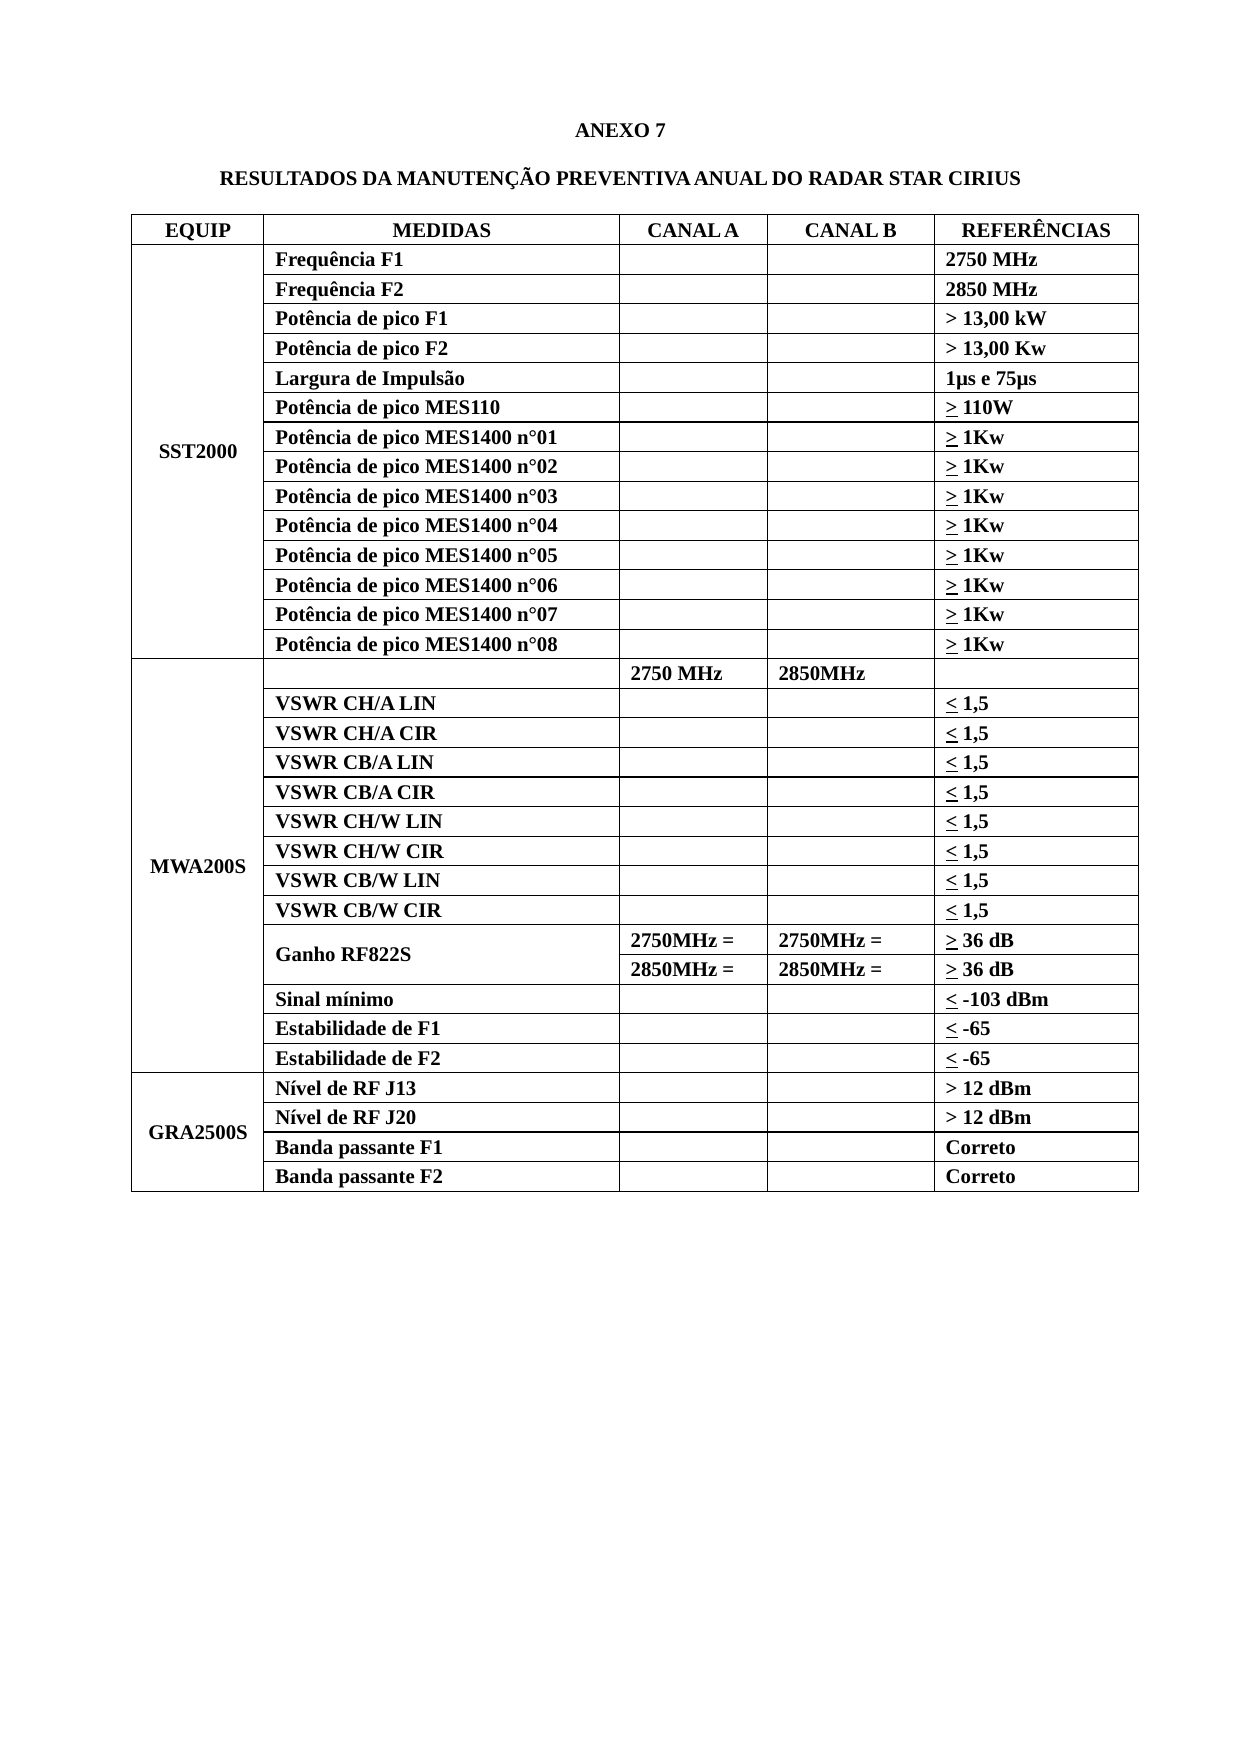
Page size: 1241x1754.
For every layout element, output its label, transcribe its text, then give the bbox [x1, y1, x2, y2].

table_cell Potência de pico MES1400 n°01 [264, 423, 619, 451]
table_cell > 36 dB [935, 955, 1138, 983]
table_cell GRA2500S [132, 1073, 263, 1191]
table_cell Correto [935, 1133, 1138, 1161]
table_cell > 1Kw [935, 511, 1138, 540]
table_cell 2850MHz = [620, 955, 767, 983]
table_cell VSWR CB/W CIR [264, 896, 619, 924]
table_header EQUIP [132, 215, 263, 244]
table_cell > 13,00 Kw [935, 334, 1138, 362]
table_cell > 1Kw [935, 541, 1138, 569]
table_cell [620, 748, 767, 776]
table_cell [768, 482, 934, 510]
table_cell Potência de pico MES110 [264, 393, 619, 421]
table_cell [768, 423, 934, 451]
table_cell [768, 393, 934, 421]
table_cell [768, 778, 934, 806]
table_header CANAL A [620, 215, 767, 244]
table_cell < -103 dBm [935, 985, 1138, 1013]
table_cell Potência de pico MES1400 n°02 [264, 452, 619, 481]
table_cell > 1Kw [935, 423, 1138, 451]
table_cell [768, 718, 934, 747]
table_cell [620, 689, 767, 717]
table_cell SST2000 [132, 245, 263, 658]
table_cell [620, 363, 767, 392]
table_cell Banda passante F2 [264, 1162, 619, 1191]
table_cell [620, 275, 767, 303]
table_cell > 1Kw [935, 452, 1138, 481]
table_cell MWA200S [132, 659, 263, 1072]
table_cell Potência de pico MES1400 n°04 [264, 511, 619, 540]
table_cell [768, 985, 934, 1013]
table_cell [768, 1103, 934, 1131]
table_cell [768, 630, 934, 658]
table_cell [620, 393, 767, 421]
table_cell Potência de pico MES1400 n°07 [264, 600, 619, 628]
table_cell [768, 896, 934, 924]
table_cell [768, 866, 934, 895]
table_cell [620, 1162, 767, 1191]
table_cell Potência de pico MES1400 n°05 [264, 541, 619, 569]
table_cell [620, 1073, 767, 1102]
table_cell 2850MHz [768, 659, 934, 688]
table_cell [264, 659, 619, 688]
table_cell VSWR CH/A LIN [264, 689, 619, 717]
table_cell [620, 1133, 767, 1161]
table_cell VSWR CH/A CIR [264, 718, 619, 747]
table_cell < 1,5 [935, 837, 1138, 865]
table_cell Potência de pico MES1400 n°08 [264, 630, 619, 658]
table_cell [768, 541, 934, 569]
table_cell VSWR CB/W LIN [264, 866, 619, 895]
table_cell [620, 807, 767, 836]
table_cell Sinal mínimo [264, 985, 619, 1013]
table_cell [620, 866, 767, 895]
table_cell > 1Kw [935, 600, 1138, 628]
table_cell [768, 511, 934, 540]
table_cell > 12 dBm [935, 1073, 1138, 1102]
table_cell Estabilidade de F1 [264, 1014, 619, 1043]
table_cell [620, 630, 767, 658]
table_cell [620, 1103, 767, 1131]
table_cell 2750 MHz [935, 245, 1138, 273]
table_cell [620, 334, 767, 362]
table_cell [768, 807, 934, 836]
table_cell 2850MHz = [768, 955, 934, 983]
table_cell Potência de pico F2 [264, 334, 619, 362]
table_cell > 1Kw [935, 482, 1138, 510]
table_cell Nível de RF J13 [264, 1073, 619, 1102]
table_cell > 13,00 kW [935, 304, 1138, 333]
table_cell [620, 896, 767, 924]
table_cell [620, 600, 767, 628]
table_cell < 1,5 [935, 748, 1138, 776]
table_header CANAL B [768, 215, 934, 244]
table_cell Estabilidade de F2 [264, 1044, 619, 1072]
table_cell [620, 245, 767, 273]
table_cell [620, 1044, 767, 1072]
table_cell < 1,5 [935, 807, 1138, 836]
table_header REFERÊNCIAS [935, 215, 1138, 244]
table_cell > 12 dBm [935, 1103, 1138, 1131]
table_cell [768, 245, 934, 273]
table_cell [768, 689, 934, 717]
table_cell [768, 275, 934, 303]
table_cell [935, 659, 1138, 688]
table_cell [768, 1133, 934, 1161]
table_cell Frequência F2 [264, 275, 619, 303]
table_cell < -65 [935, 1014, 1138, 1043]
table_cell [620, 511, 767, 540]
table_cell [620, 541, 767, 569]
table_cell [620, 304, 767, 333]
table_cell [768, 1014, 934, 1043]
table_cell < 1,5 [935, 866, 1138, 895]
table_cell VSWR CB/A LIN [264, 748, 619, 776]
table_cell Banda passante F1 [264, 1133, 619, 1161]
table_cell [620, 985, 767, 1013]
text RESULTADOS DA MANUTENÇÃO PREVENTIVA ANUAL DO RADAR STAR CIRIUS [118, 166, 1122, 190]
table_cell [620, 778, 767, 806]
table_cell Ganho RF822S [264, 925, 619, 983]
table_cell VSWR CB/A CIR [264, 778, 619, 806]
table_cell [620, 423, 767, 451]
table_cell > 110W [935, 393, 1138, 421]
table_cell VSWR CH/W LIN [264, 807, 619, 836]
table_cell > 36 dB [935, 925, 1138, 954]
table_cell 2750 MHz [620, 659, 767, 688]
table_cell VSWR CH/W CIR [264, 837, 619, 865]
table_cell [768, 334, 934, 362]
table_cell [620, 718, 767, 747]
table_cell Potência de pico F1 [264, 304, 619, 333]
table_cell 1µs e 75µs [935, 363, 1138, 392]
table_cell < -65 [935, 1044, 1138, 1072]
table_cell Potência de pico MES1400 n°03 [264, 482, 619, 510]
table_cell [768, 837, 934, 865]
table_cell [768, 363, 934, 392]
table_cell Correto [935, 1162, 1138, 1191]
table_cell [768, 570, 934, 599]
table_cell [620, 482, 767, 510]
table_cell [768, 452, 934, 481]
table_cell [768, 304, 934, 333]
table_cell Nível de RF J20 [264, 1103, 619, 1131]
table_cell [620, 837, 767, 865]
table_cell [620, 1014, 767, 1043]
table_cell [768, 1044, 934, 1072]
table_cell [768, 748, 934, 776]
table_cell Potência de pico MES1400 n°06 [264, 570, 619, 599]
table_header MEDIDAS [264, 215, 619, 244]
table_cell [620, 570, 767, 599]
table_cell < 1,5 [935, 689, 1138, 717]
table_cell [620, 452, 767, 481]
table_cell > 1Kw [935, 570, 1138, 599]
table_cell Frequência F1 [264, 245, 619, 273]
table_cell < 1,5 [935, 778, 1138, 806]
table_cell > 1Kw [935, 630, 1138, 658]
table_cell 2850 MHz [935, 275, 1138, 303]
table_cell < 1,5 [935, 718, 1138, 747]
table_cell 2750MHz = [768, 925, 934, 954]
table_cell [768, 1073, 934, 1102]
table_cell [768, 600, 934, 628]
table_cell Largura de Impulsão [264, 363, 619, 392]
table_cell [768, 1162, 934, 1191]
text ANEXO 7 [118, 118, 1122, 142]
table_cell < 1,5 [935, 896, 1138, 924]
table_cell 2750MHz = [620, 925, 767, 954]
